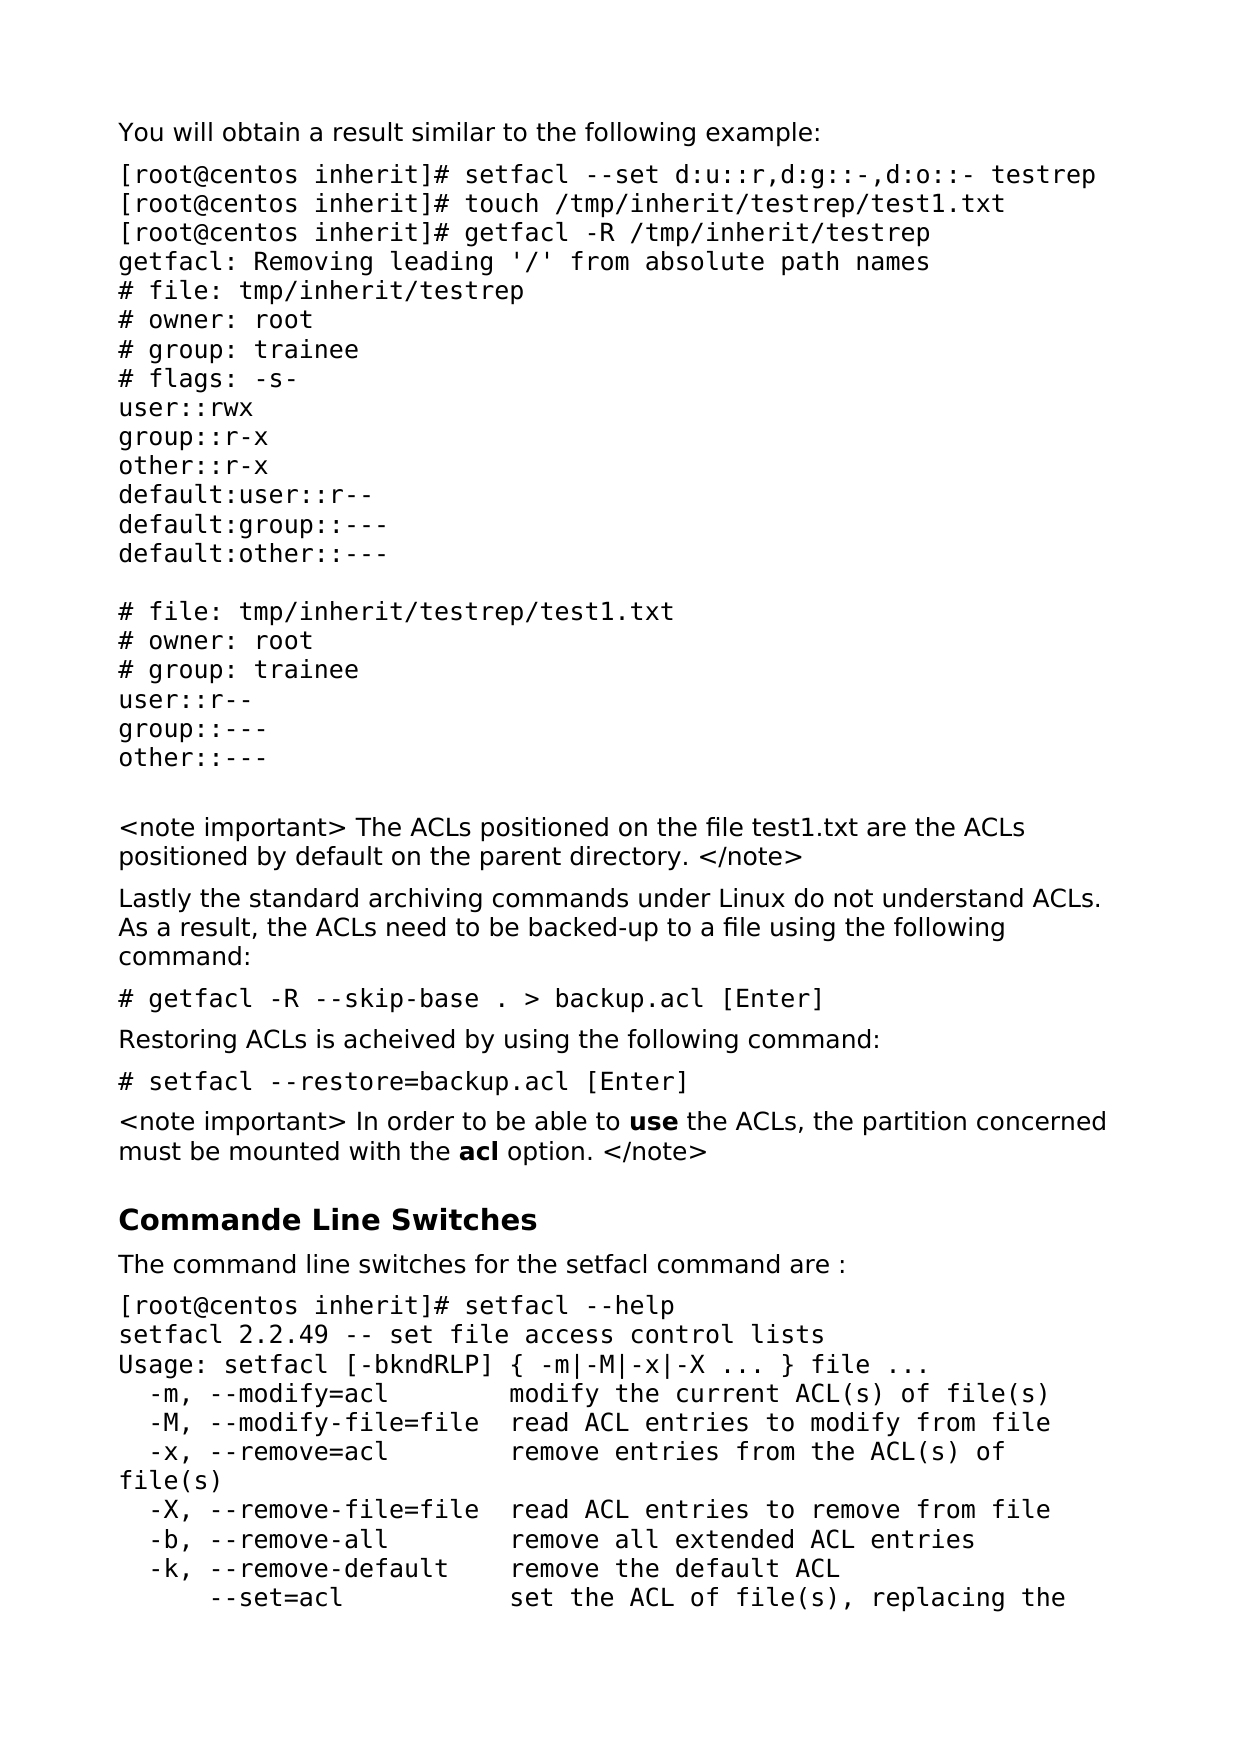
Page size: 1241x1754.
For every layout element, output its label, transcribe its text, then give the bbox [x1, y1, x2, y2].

text You will obtain a result similar to the following example: [118, 118, 1122, 147]
text [root@centos inherit]# setfacl --help setfacl 2.2.49 -- set file access control lists Usage: setfacl [-bkndRLP] { -m|-M|-x|-X ... } file ... -m, --modify=acl modify the current ACL(s) of file(s) -M, --modify-file=file read ACL entries to modify from file -x, --remove=acl remove entries from the ACL(s) of file(s) -X, --remove-file=file read ACL entries to remove from file -b, --remove-all remove all extended ACL entries -k, --remove-default remove the default ACL --set=acl set the ACL of file(s), replacing the [118, 1292, 1122, 1612]
text [root@centos inherit]# setfacl --set d:u::r,d:g::-,d:o::- testrep [root@centos inherit]# touch /tmp/inherit/testrep/test1.txt [root@centos inherit]# getfacl -R /tmp/inherit/testrep getfacl: Removing leading '/' from absolute path names # file: tmp/inherit/testrep # owner: root # group: trainee # flags: -s- user::rwx group::r-x other::r-x default:user::r-- default:group::--- default:other::--- # file: tmp/inherit/testrep/test1.txt # owner: root # group: trainee user::r-- group::--- other::--- [118, 160, 1122, 801]
text <note important> The ACLs positioned on the file test1.txt are the ACLs positioned by default on the parent directory. </note> [118, 813, 1122, 872]
text <note important> In order to be able to use the ACLs, the partition concerned must be mounted with the acl option. </note> [118, 1108, 1122, 1166]
text Lastly the standard archiving commands under Linux do not understand ACLs. As a result, the ACLs need to be backed-up to a file using the following command: [118, 884, 1122, 972]
text # setfacl --restore=backup.acl [Enter] [118, 1067, 1122, 1096]
text Restoring ACLs is acheived by using the following command: [118, 1025, 1122, 1054]
text # getfacl -R --skip-base . > backup.acl [Enter] [118, 984, 1122, 1013]
text The command line switches for the setfacl command are : [118, 1250, 1122, 1279]
subtitle Commande Line Switches [118, 1203, 1122, 1237]
